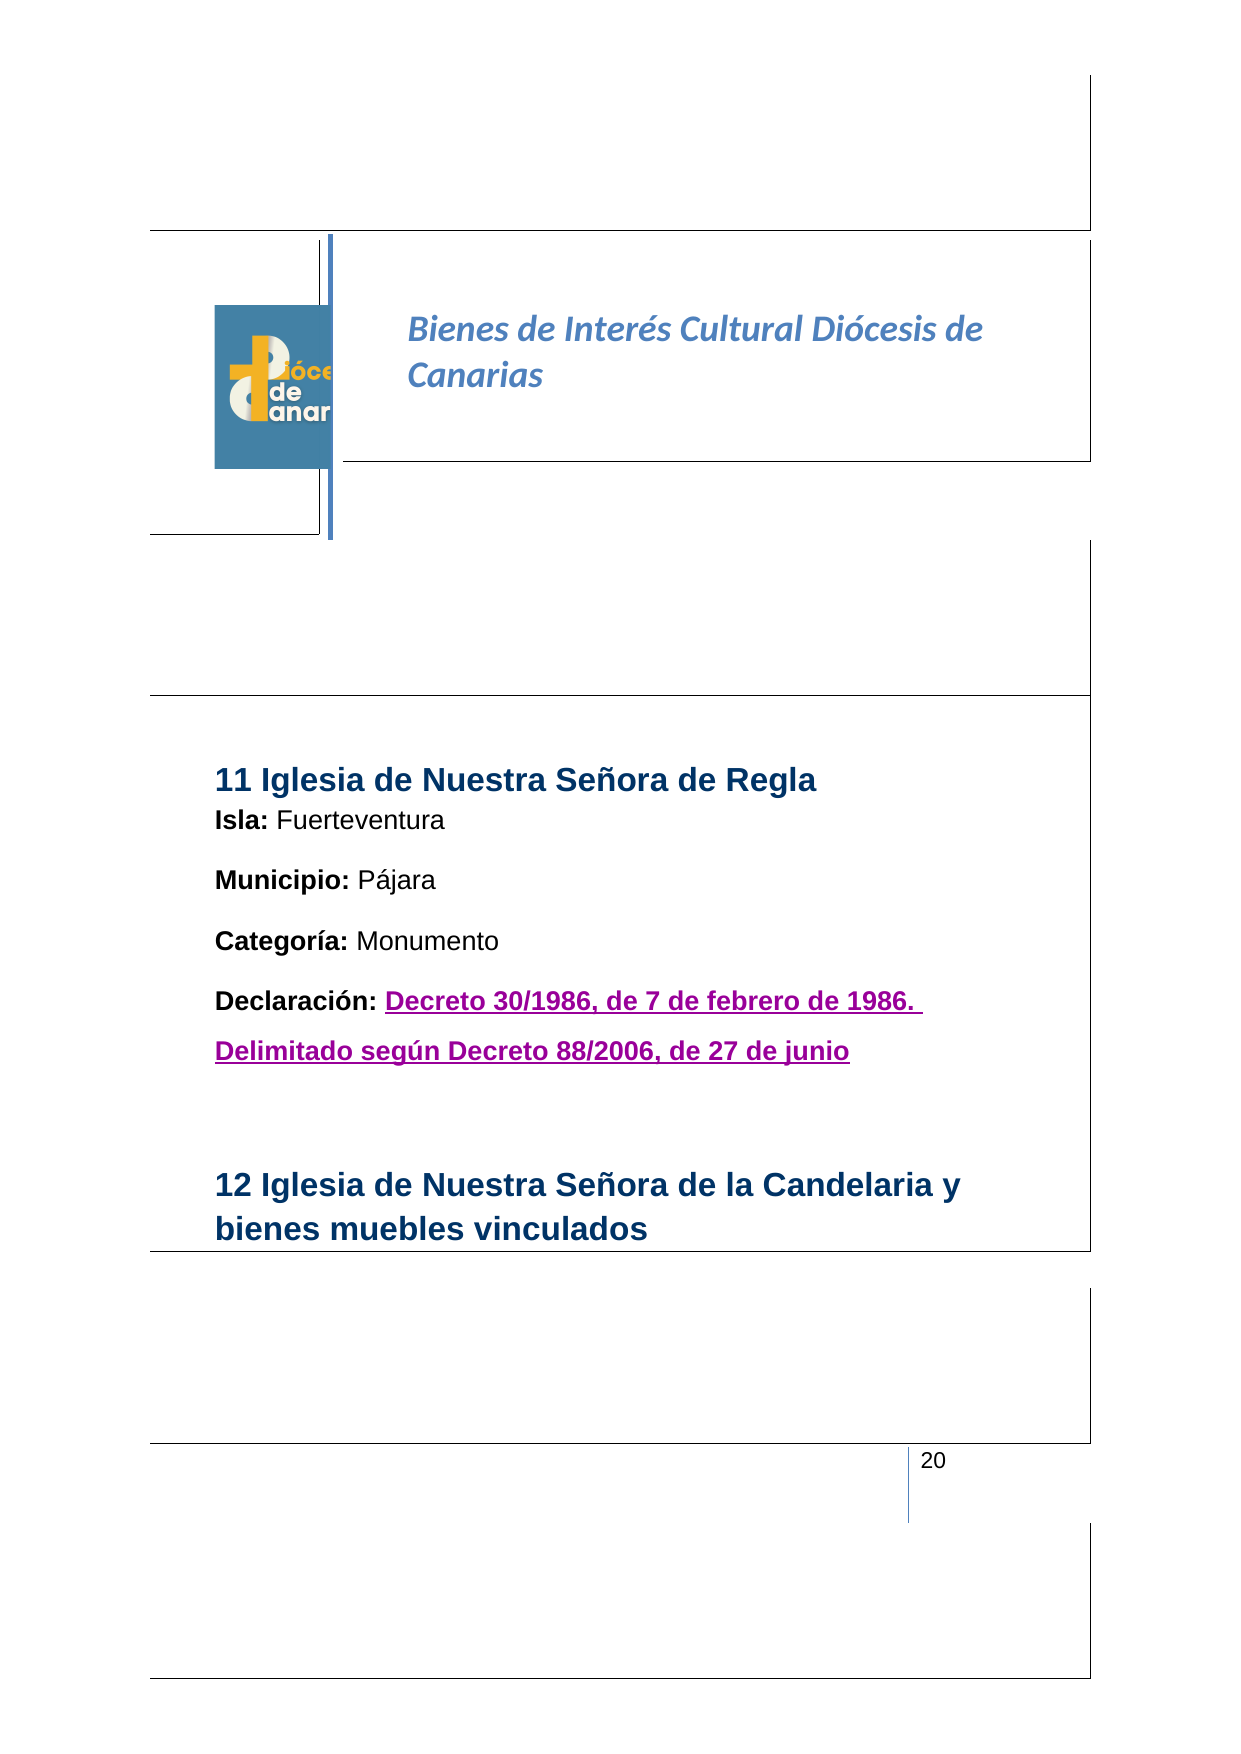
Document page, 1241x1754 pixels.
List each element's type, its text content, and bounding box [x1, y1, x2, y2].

text Municipio: Pájara [150, 800, 1091, 860]
subtitle 12 Iglesia de Nuestra Señora de la Candelaria y bienes muebles vinculados [150, 1100, 1091, 1251]
text Declaración: Decreto 30/1986, de 7 de febrero de 1986. Delimitado según Decreto 88/2006, de 27 de junio [150, 921, 1091, 1066]
text Isla: Fuerteventura [150, 739, 1091, 800]
text Categoría: Monumento [150, 860, 1091, 921]
subtitle 11 Iglesia de Nuestra Señora de Regla [150, 695, 1090, 739]
